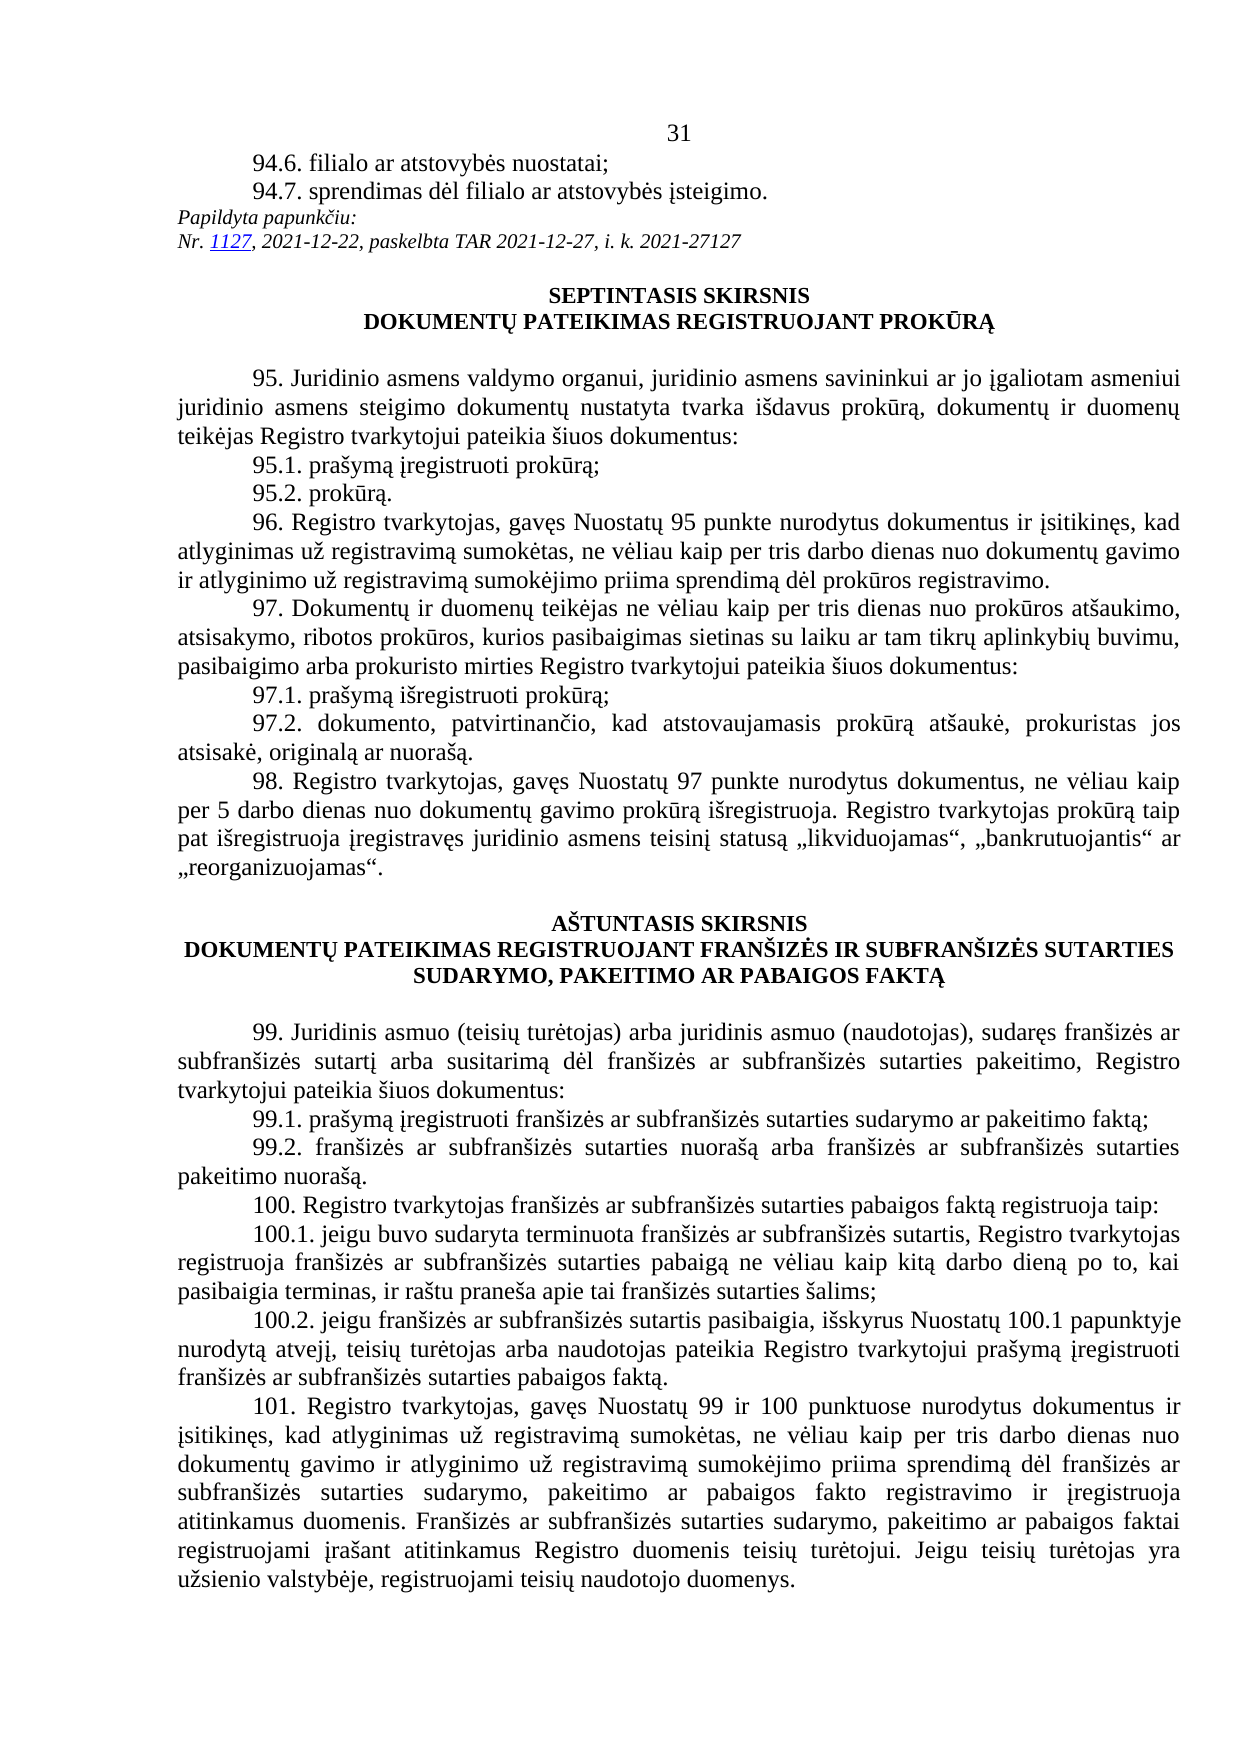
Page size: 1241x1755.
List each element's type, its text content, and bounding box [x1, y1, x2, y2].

text 100.1. jeigu buvo sudaryta terminuota franšizės ar subfranšizės sutartis, Registro tvarkytojas registruoja franšizės ar subfranšizės sutarties pabaigą ne vėliau kaip kitą darbo dieną po to, kai pasibaigia terminas, ir raštu praneša apie tai franšizės sutarties šalims; [177, 1219, 1181, 1305]
text 99. Juridinis asmuo (teisių turėtojas) arba juridinis asmuo (naudotojas), sudaręs franšizės ar subfranšizės sutartį arba susitarimą dėl franšizės ar subfranšizės sutarties pakeitimo, Registro tvarkytojui pateikia šiuos dokumentus: [177, 1017, 1181, 1104]
text Papildyta papunkčiu: [177, 205, 1181, 229]
text 100.2. jeigu franšizės ar subfranšizės sutartis pasibaigia, išskyrus Nuostatų 100.1 papunktyje nurodytą atvejį, teisių turėtojas arba naudotojas pateikia Registro tvarkytojui prašymą įregistruoti franšizės ar subfranšizės sutarties pabaigos faktą. [177, 1305, 1181, 1391]
text DOKUMENTŲ PATEIKIMAS REGISTRUOJANT FRANŠIZĖS IR SUBFRANŠIZĖS SUTARTIES SUDARYMO, PAKEITIMO AR PABAIGOS FAKTĄ [177, 936, 1181, 989]
text 99.2. franšizės ar subfranšizės sutarties nuorašą arba franšizės ar subfranšizės sutarties pakeitimo nuorašą. [177, 1132, 1181, 1190]
text 95.1. prašymą įregistruoti prokūrą; [177, 450, 1181, 478]
text SEPTINTASIS SKIRSNIS [177, 282, 1181, 308]
text 98. Registro tvarkytojas, gavęs Nuostatų 97 punkte nurodytus dokumentus, ne vėliau kaip per 5 darbo dienas nuo dokumentų gavimo prokūrą išregistruoja. Registro tvarkytojas prokūrą taip pat išregistruoja įregistravęs juridinio asmens teisinį statusą „likviduojamas“, „bankrutuojantis“ ar „reorganizuojamas“. [177, 766, 1181, 881]
text 94.6. filialo ar atstovybės nuostatai; [177, 148, 1181, 176]
text DOKUMENTŲ PATEIKIMAS REGISTRUOJANT PROKŪRĄ [177, 308, 1181, 335]
text 94.7. sprendimas dėl filialo ar atstovybės įsteigimo. [177, 176, 1181, 205]
text AŠTUNTASIS SKIRSNIS [177, 910, 1181, 936]
text 99.1. prašymą įregistruoti franšizės ar subfranšizės sutarties sudarymo ar pakeitimo faktą; [177, 1104, 1181, 1132]
text 96. Registro tvarkytojas, gavęs Nuostatų 95 punkte nurodytus dokumentus ir įsitikinęs, kad atlyginimas už registravimą sumokėtas, ne vėliau kaip per tris darbo dienas nuo dokumentų gavimo ir atlyginimo už registravimą sumokėjimo priima sprendimą dėl prokūros registravimo. [177, 507, 1181, 593]
text 95. Juridinio asmens valdymo organui, juridinio asmens savininkui ar jo įgaliotam asmeniui juridinio asmens steigimo dokumentų nustatyta tvarka išdavus prokūrą, dokumentų ir duomenų teikėjas Registro tvarkytojui pateikia šiuos dokumentus: [177, 363, 1181, 450]
text 97.1. prašymą išregistruoti prokūrą; [177, 680, 1181, 708]
text 97. Dokumentų ir duomenų teikėjas ne vėliau kaip per tris dienas nuo prokūros atšaukimo, atsisakymo, ribotos prokūros, kurios pasibaigimas sietinas su laiku ar tam tikrų aplinkybių buvimu, pasibaigimo arba prokuristo mirties Registro tvarkytojui pateikia šiuos dokumentus: [177, 593, 1181, 680]
text 101. Registro tvarkytojas, gavęs Nuostatų 99 ir 100 punktuose nurodytus dokumentus ir įsitikinęs, kad atlyginimas už registravimą sumokėtas, ne vėliau kaip per tris darbo dienas nuo dokumentų gavimo ir atlyginimo už registravimą sumokėjimo priima sprendimą dėl franšizės ar subfranšizės sutarties sudarymo, pakeitimo ar pabaigos fakto registravimo ir įregistruoja atitinkamus duomenis. Franšizės ar subfranšizės sutarties sudarymo, pakeitimo ar pabaigos faktai registruojami įrašant atitinkamus Registro duomenis teisių turėtojui. Jeigu teisių turėtojas yra užsienio valstybėje, registruojami teisių naudotojo duomenys. [177, 1391, 1181, 1592]
text 95.2. prokūrą. [177, 478, 1181, 507]
text Nr. 1127, 2021-12-22, paskelbta TAR 2021-12-27, i. k. 2021-27127 [177, 229, 1181, 253]
text 97.2. dokumento, patvirtinančio, kad atstovaujamasis prokūrą atšaukė, prokuristas jos atsisakė, originalą ar nuorašą. [177, 708, 1181, 766]
text 100. Registro tvarkytojas franšizės ar subfranšizės sutarties pabaigos faktą registruoja taip: [177, 1190, 1181, 1219]
